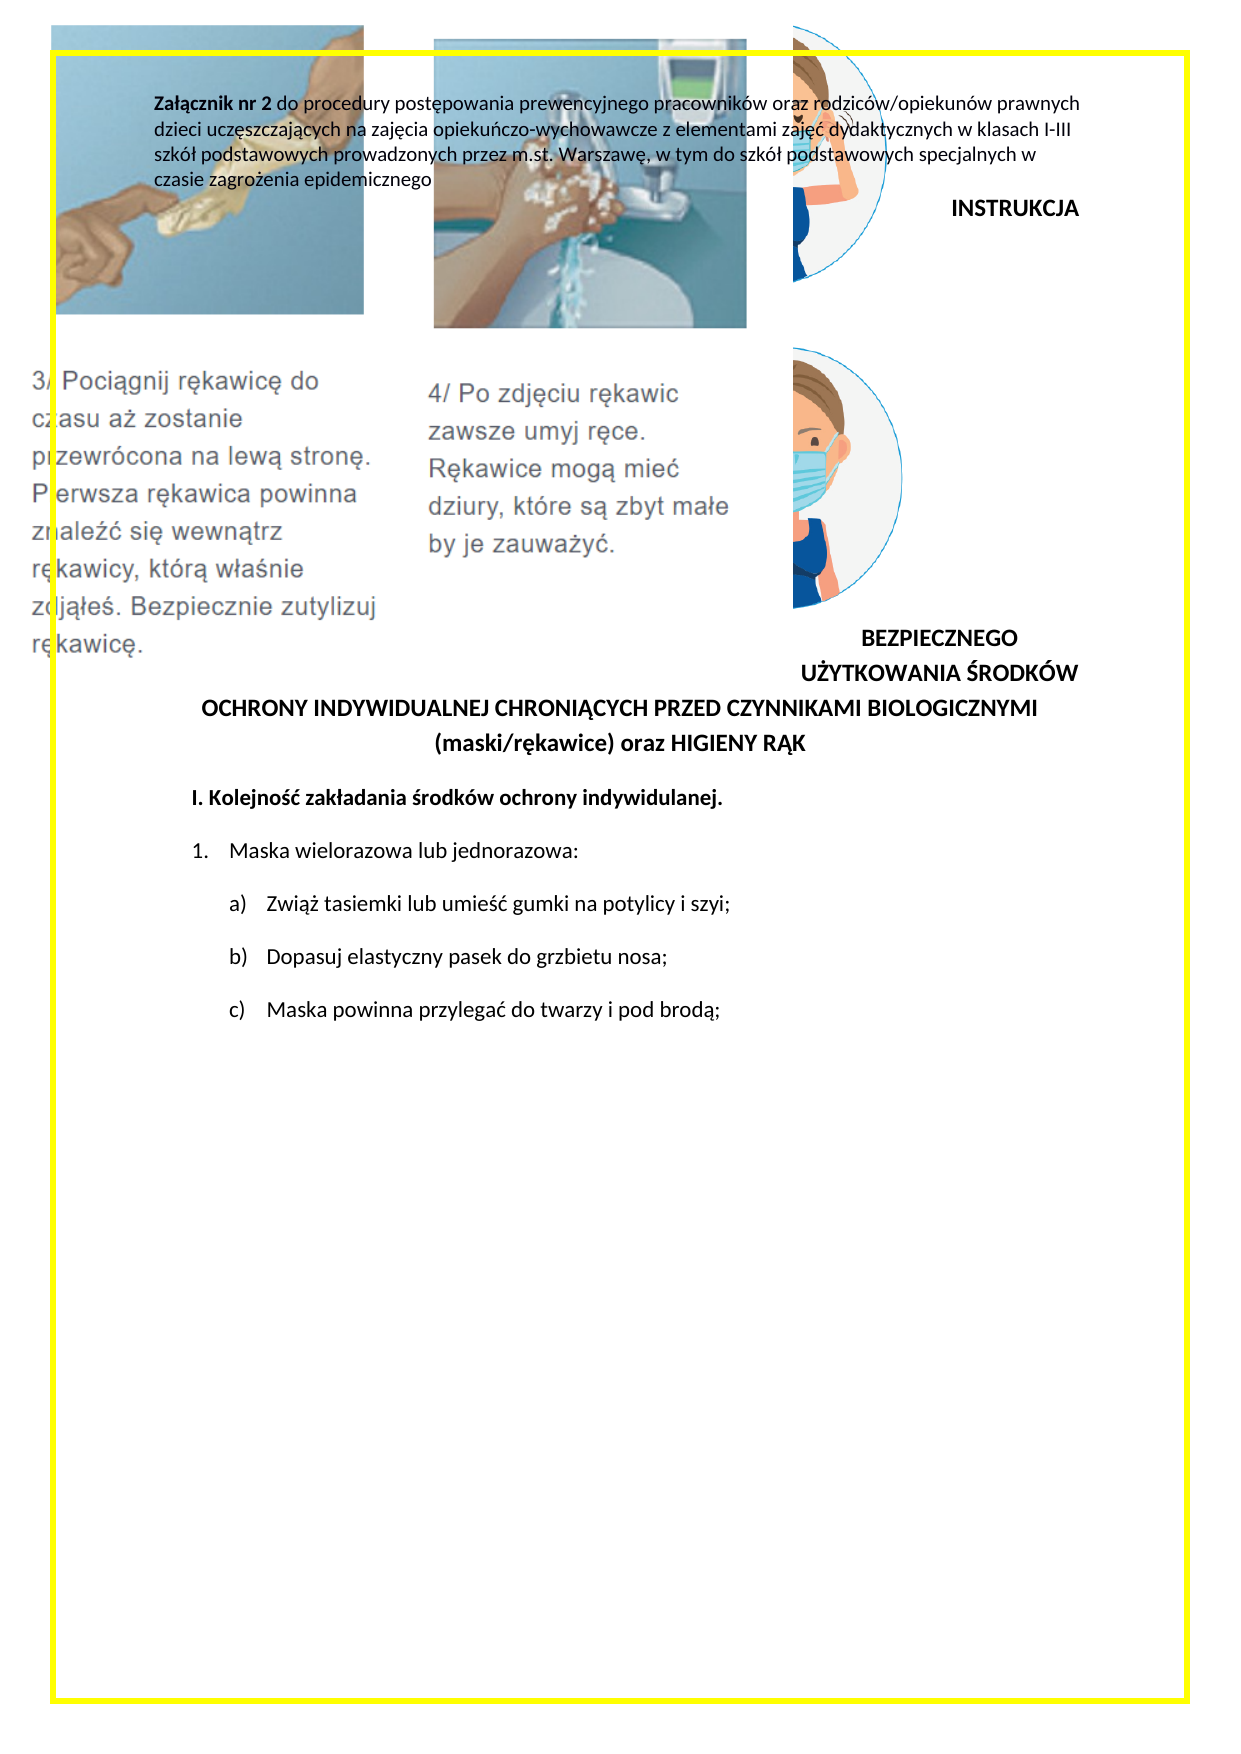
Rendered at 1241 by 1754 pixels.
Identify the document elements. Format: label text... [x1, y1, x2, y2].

list Maska wielorazowa lub jednorazowa: [191, 836, 1086, 864]
list Maska powinna przylegać do twarzy i pod brodą; [229, 995, 1086, 1023]
text I. Kolejność zakładania środków ochrony indywidulanej. [191, 783, 1086, 811]
text INSTRUKCJA BEZPIECZNEGO UŻYTKOWANIA ŚRODKÓW OCHRONY INDYWIDUALNEJ CHRONIĄCYCH PRZED CZYNNIKAMI BIOLOGICZNYMI (maski/rękawice) oraz HIGIENY RĄK [154, 192, 1086, 758]
list Zwiąż tasiemki lub umieść gumki na potylicy i szyi; [229, 889, 1086, 917]
list Dopasuj elastyczny pasek do grzbietu nosa; [229, 942, 1086, 970]
picture [56, 56, 944, 674]
picture [0, 0, 944, 674]
